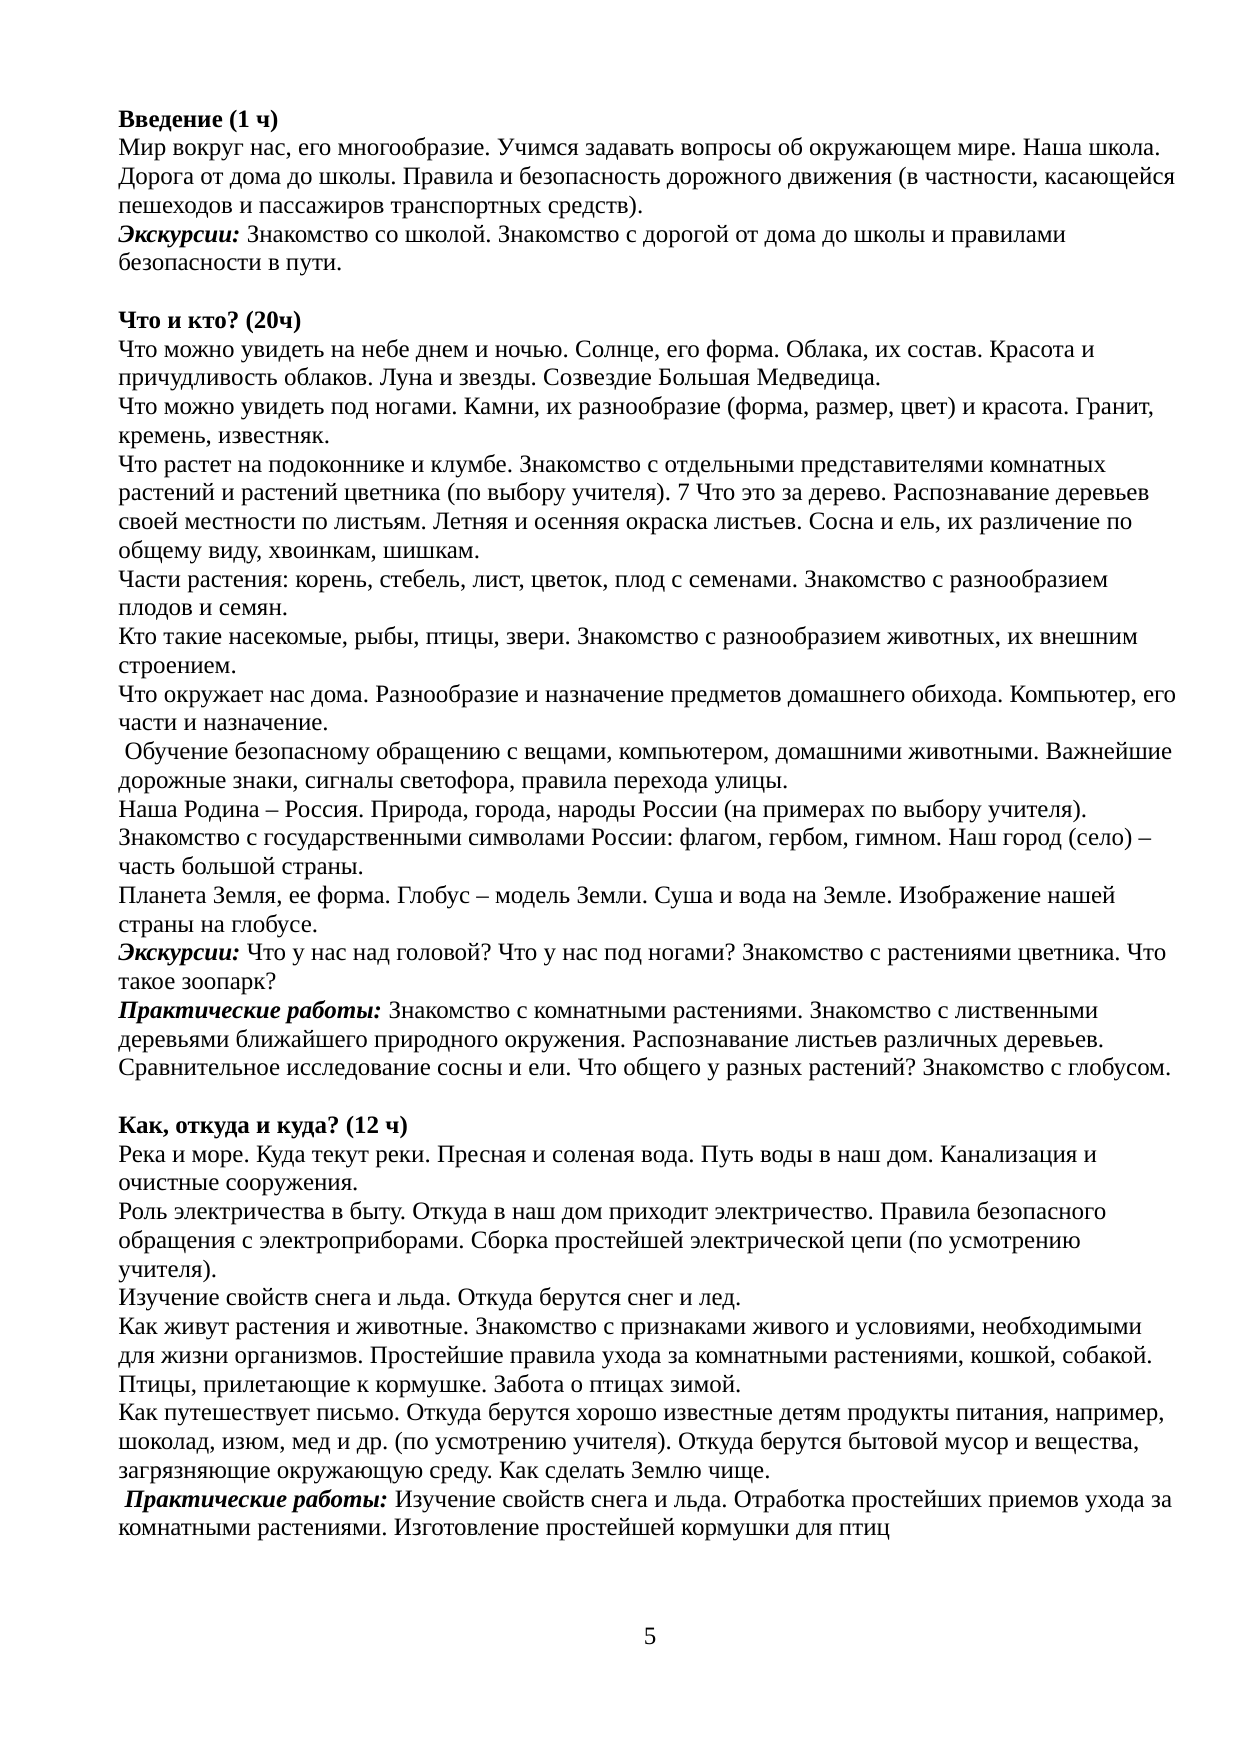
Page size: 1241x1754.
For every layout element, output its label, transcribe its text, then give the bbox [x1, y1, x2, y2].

text Наша Родина – Россия. Природа, города, народы России (на примерах по выбору учителя). Знакомство с государственными символами России: флагом, гербом, гимном. Наш город (село) – часть большой страны. [118, 794, 1181, 880]
text Экскурсии: Что у нас над головой? Что у нас под ногами? Знакомство с растениями цветника. Что такое зоопарк? [118, 937, 1181, 995]
text Роль электричества в быту. Откуда в наш дом приходит электричество. Правила безопасного обращения с электроприборами. Сборка простейшей электрической цепи (по усмотрению учителя). [118, 1196, 1181, 1282]
text Части растения: корень, стебель, лист, цветок, плод с семенами. Знакомство с разнообразием плодов и семян. [118, 564, 1181, 621]
text Практические работы: Изучение свойств снега и льда. Отработка простейших приемов ухода за комнатными растениями. Изготовление простейшей кормушки для птиц [118, 1484, 1181, 1541]
text Как живут растения и животные. Знакомство с признаками живого и условиями, необходимыми для жизни организмов. Простейшие правила ухода за комнатными растениями, кошкой, собакой. Птицы, прилетающие к кормушке. Забота о птицах зимой. [118, 1311, 1181, 1397]
text Что окружает нас дома. Разнообразие и назначение предметов домашнего обихода. Компьютер, его части и назначение. [118, 679, 1181, 736]
text Что и кто? (20ч) [118, 305, 1181, 334]
text Экскурсии: Знакомство со школой. Знакомство с дорогой от дома до школы и правилами безопасности в пути. [118, 219, 1181, 276]
text Изучение свойств снега и льда. Откуда берутся снег и лед. [118, 1282, 1181, 1311]
text Что растет на подоконнике и клумбе. Знакомство с отдельными представителями комнатных растений и растений цветника (по выбору учителя). 7 Что это за дерево. Распознавание деревьев своей местности по листьям. Летняя и осенняя окраска листьев. Сосна и ель, их различение по общему виду, хвоинкам, шишкам. [118, 449, 1181, 564]
text Мир вокруг нас, его многообразие. Учимся задавать вопросы об окружающем мире. Наша школа. Дорога от дома до школы. Правила и безопасность дорожного движения (в частности, касающейся пешеходов и пассажиров транспортных средств). [118, 132, 1181, 219]
text Обучение безопасному обращению с вещами, компьютером, домашними животными. Важнейшие дорожные знаки, сигналы светофора, правила перехода улицы. [118, 736, 1181, 794]
text Планета Земля, ее форма. Глобус – модель Земли. Суша и вода на Земле. Изображение нашей страны на глобусе. [118, 880, 1181, 937]
text Практические работы: Знакомство с комнатными растениями. Знакомство с лиственными деревьями ближайшего природного окружения. Распознавание листьев различных деревьев. Сравнительное исследование сосны и ели. Что общего у разных растений? Знакомство с глобусом. [118, 995, 1181, 1081]
text Что можно увидеть на небе днем и ночью. Солнце, его форма. Облака, их состав. Красота и причудливость облаков. Луна и звезды. Созвездие Большая Медведица. [118, 334, 1181, 391]
text Как путешествует письмо. Откуда берутся хорошо известные детям продукты питания, например, шоколад, изюм, мед и др. (по усмотрению учителя). Откуда берутся бытовой мусор и вещества, загрязняющие окружающую среду. Как сделать Землю чище. [118, 1397, 1181, 1484]
text Введение (1 ч) [118, 104, 1181, 132]
text Что можно увидеть под ногами. Камни, их разнообразие (форма, размер, цвет) и красота. Гранит, кремень, известняк. [118, 391, 1181, 449]
text Кто такие насекомые, рыбы, птицы, звери. Знакомство с разнообразием животных, их внешним строением. [118, 621, 1181, 679]
text Как, откуда и куда? (12 ч) [118, 1110, 1181, 1139]
text Река и море. Куда текут реки. Пресная и соленая вода. Путь воды в наш дом. Канализация и очистные сооружения. [118, 1139, 1181, 1196]
